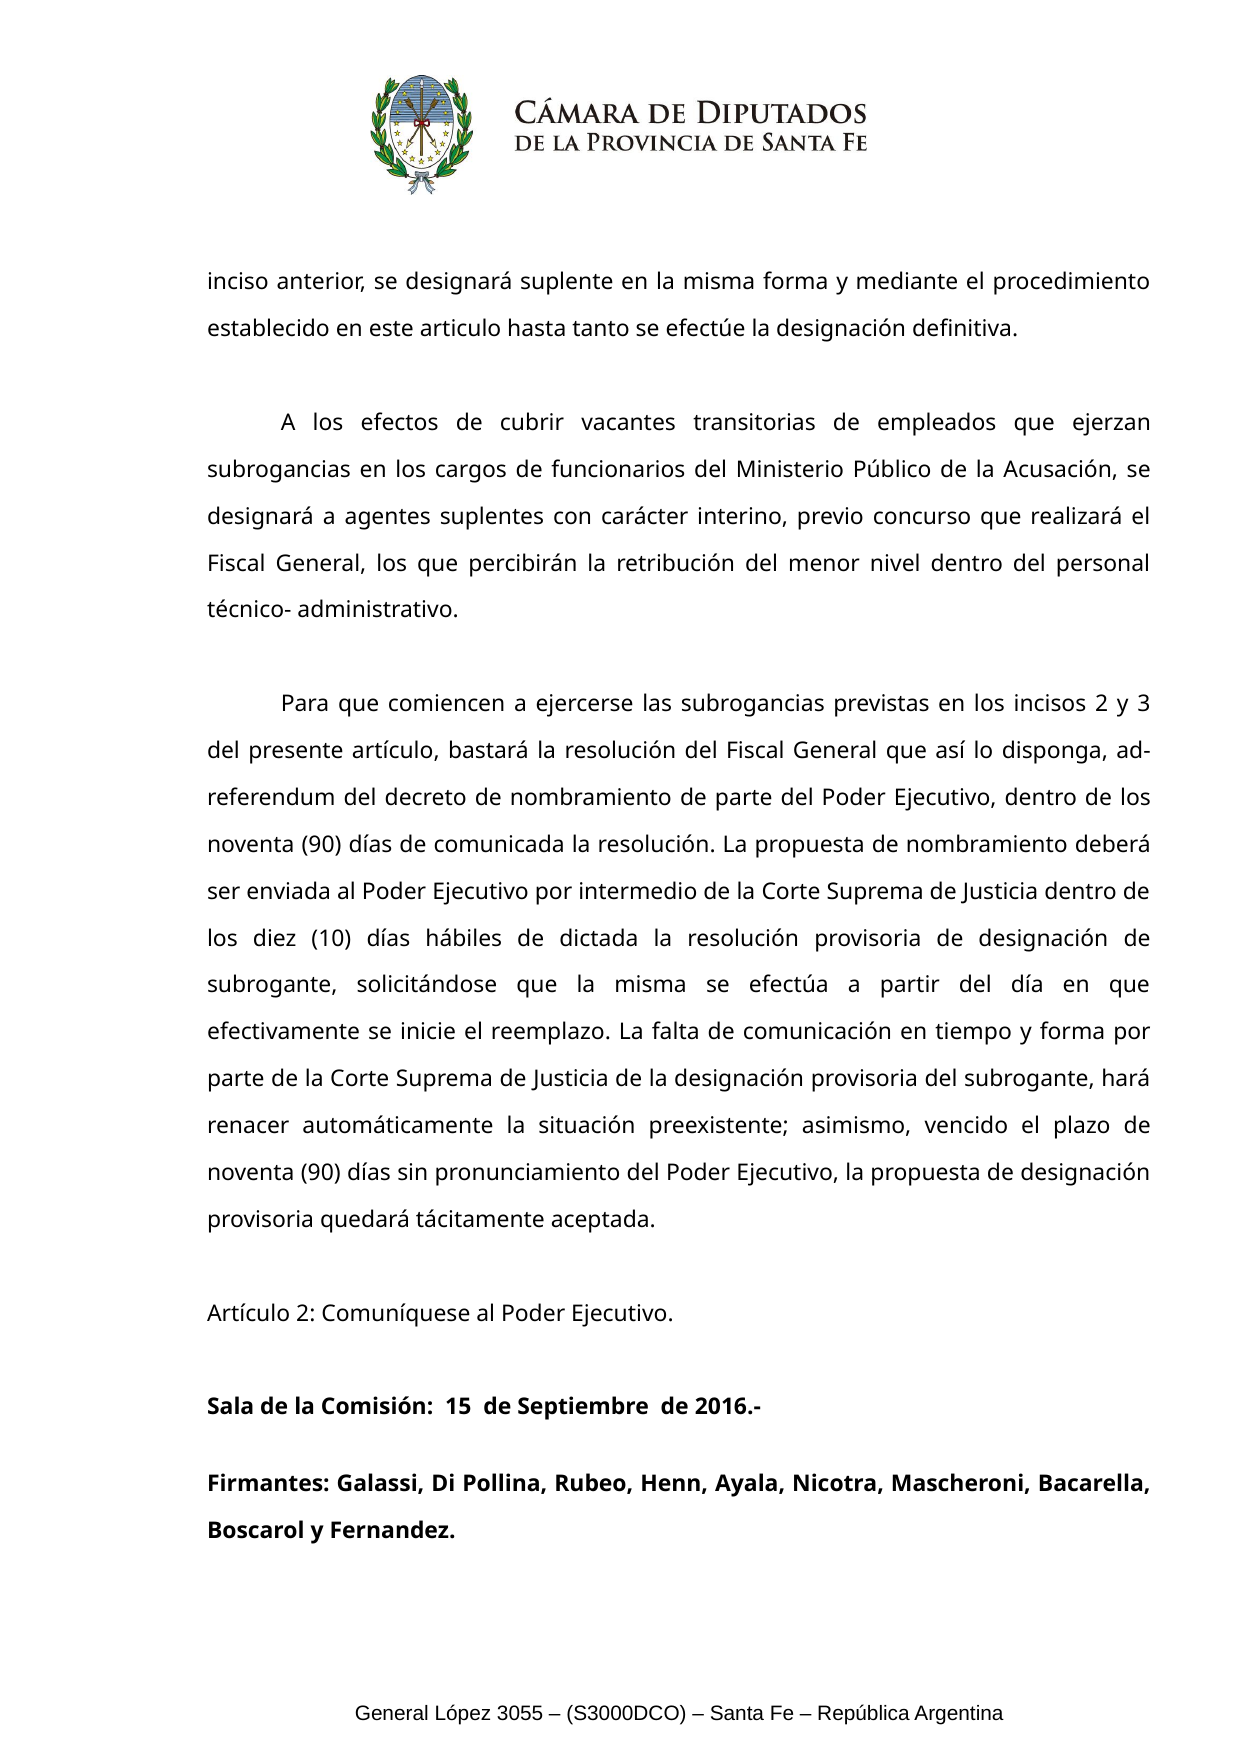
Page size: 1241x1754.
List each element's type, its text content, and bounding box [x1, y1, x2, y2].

text Firmantes: Galassi, Di Pollina, Rubeo, Henn, Ayala, Nicotra, Mascheroni, Bacarella, Boscarol y Fernandez. [207, 1467, 1152, 1545]
text Artículo 2: Comuníquese al Poder Ejecutivo. [207, 1297, 1152, 1328]
text A los efectos de cubrir vacantes transitorias de empleados que ejerzan subrogancias en los cargos de funcionarios del Ministerio Público de la Acusación, se designará a agentes suplentes con carácter interino, previo concurso que realizará el Fiscal General, los que percibirán la retribución del menor nivel dentro del personal técnico- administrativo. [207, 406, 1152, 625]
text Para que comiencen a ejercerse las subrogancias previstas en los incisos 2 y 3 del presente artículo, bastará la resolución del Fiscal General que así lo disponga, ad-referendum del decreto de nombramiento de parte del Poder Ejecutivo, dentro de los noventa (90) días de comunicada la resolución. La propuesta de nombramiento deberá ser enviada al Poder Ejecutivo por intermedio de la Corte Suprema de Justicia dentro de los diez (10) días hábiles de dictada la resolución provisoria de designación de subrogante, solicitándose que la misma se efectúa a partir del día en que efectivamente se inicie el reemplazo. La falta de comunicación en tiempo y forma por parte de la Corte Suprema de Justicia de la designación provisoria del subrogante, hará renacer automáticamente la situación preexistente; asimismo, vencido el plazo de noventa (90) días sin pronunciamiento del Poder Ejecutivo, la propuesta de designación provisoria quedará tácitamente aceptada. [207, 687, 1152, 1234]
text Sala de la Comisión: 15 de Septiembre de 2016.- [207, 1390, 1152, 1422]
picture [370, 75, 867, 199]
text inciso anterior, se designará suplente en la misma forma y mediante el procedimiento establecido en este articulo hasta tanto se efectúe la designación definitiva. [207, 265, 1152, 343]
